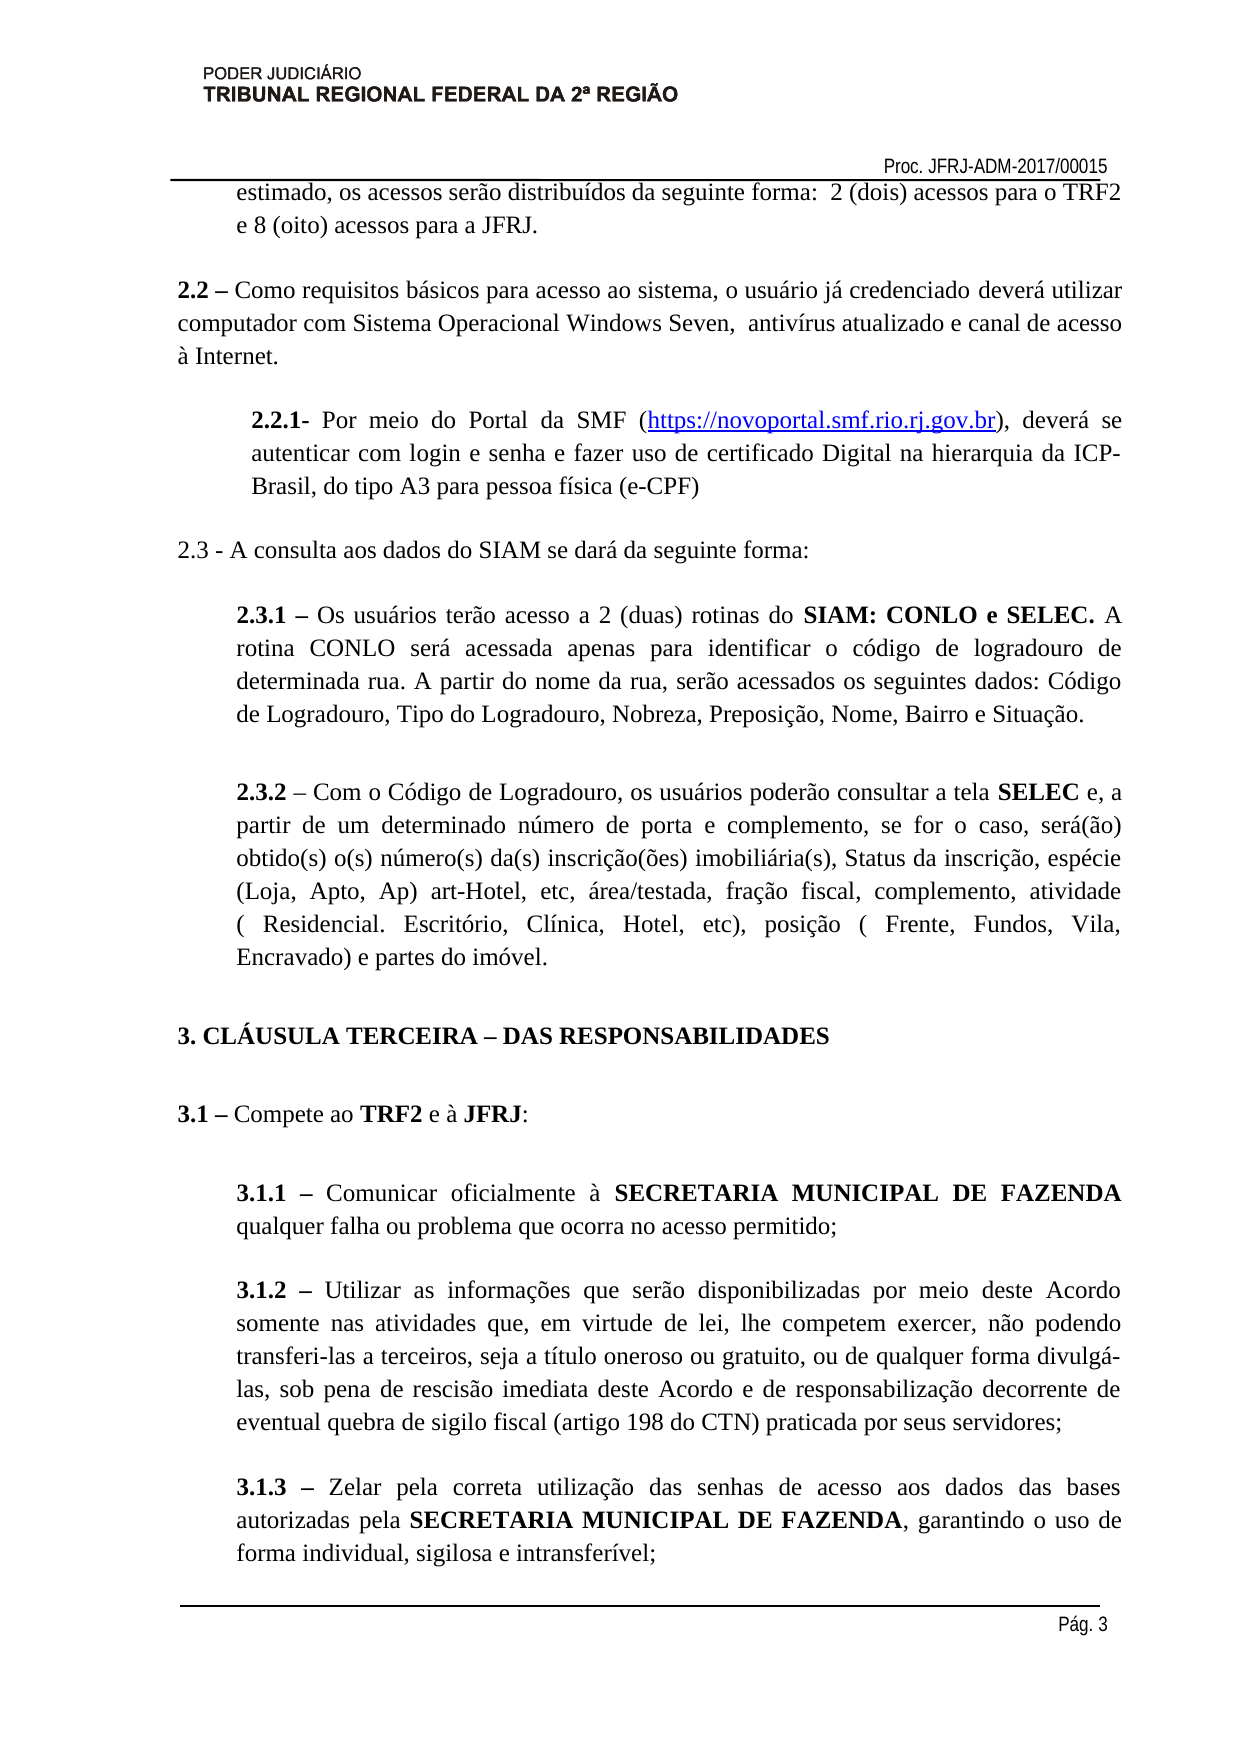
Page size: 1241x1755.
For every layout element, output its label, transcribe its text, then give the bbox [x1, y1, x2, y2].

text 3.1.3 – Zelar pela correta utilização das senhas de acesso aos dados das bases autorizadas pela SECRETARIA MUNICIPAL DE FAZENDA, garantindo o uso de forma individual, sigilosa e intransferível; [236, 1472, 1122, 1566]
text 3.1.2 – Utilizar as informações que serão disponibilizadas por meio deste Acordo somente nas atividades que, em virtude de lei, lhe competem exercer, não podendo transferi-las a terceiros, seja a título oneroso ou gratuito, ou de qualquer forma divulgá-las, sob pena de rescisão imediata deste Acordo e de responsabilização decorrente de eventual quebra de sigilo fiscal (artigo 198 do CTN) praticada por seus servidores; [236, 1275, 1122, 1436]
text estimado, os acessos serão distribuídos da seguinte forma: 2 (dois) acessos para o TRF2 e 8 (oito) acessos para a JFRJ. [236, 177, 1122, 239]
text 2.2.1- Por meio do Portal da SMF (https://novoportal.smf.rio.rj.gov.br), deverá se autenticar com login e senha e fazer uso de certificado Digital na hierarquia da ICP-Brasil, do tipo A3 para pessoa física (e-CPF) [251, 405, 1122, 500]
text 2.3.2 – Com o Código de Logradouro, os usuários poderão consultar a tela SELEC e, a partir de um determinado número de porta e complemento, se for o caso, será(ão) obtido(s) o(s) número(s) da(s) inscrição(ões) imobiliária(s), Status da inscrição, espécie (Loja, Apto, Ap) art-Hotel, etc, área/testada, fração fiscal, complemento, atividade ( Residencial. Escritório, Clínica, Hotel, etc), posição ( Frente, Fundos, Vila, Encravado) e partes do imóvel. [236, 777, 1122, 971]
text 2.3 - A consulta aos dados do SIAM se dará da seguinte forma: [177, 535, 1122, 564]
text 2.2 – Como requisitos básicos para acesso ao sistema, o usuário já credenciado deverá utilizar computador com Sistema Operacional Windows Seven, antivírus atualizado e canal de acesso à Internet. [177, 275, 1122, 369]
text 3.1.1 – Comunicar oficialmente à SECRETARIA MUNICIPAL DE FAZENDA qualquer falha ou problema que ocorra no acesso permitido; [236, 1178, 1122, 1240]
text 2.3.1 – Os usuários terão acesso a 2 (duas) rotinas do SIAM: CONLO e SELEC. A rotina CONLO será acessada apenas para identificar o código de logradouro de determinada rua. A partir do nome da rua, serão acessados os seguintes dados: Código de Logradouro, Tipo do Logradouro, Nobreza, Preposição, Nome, Bairro e Situação. [236, 600, 1122, 727]
text 3. CLÁUSULA TERCEIRA – DAS RESPONSABILIDADES [177, 1021, 1122, 1050]
text 3.1 – Compete ao TRF2 e à JFRJ: [177, 1099, 1122, 1128]
